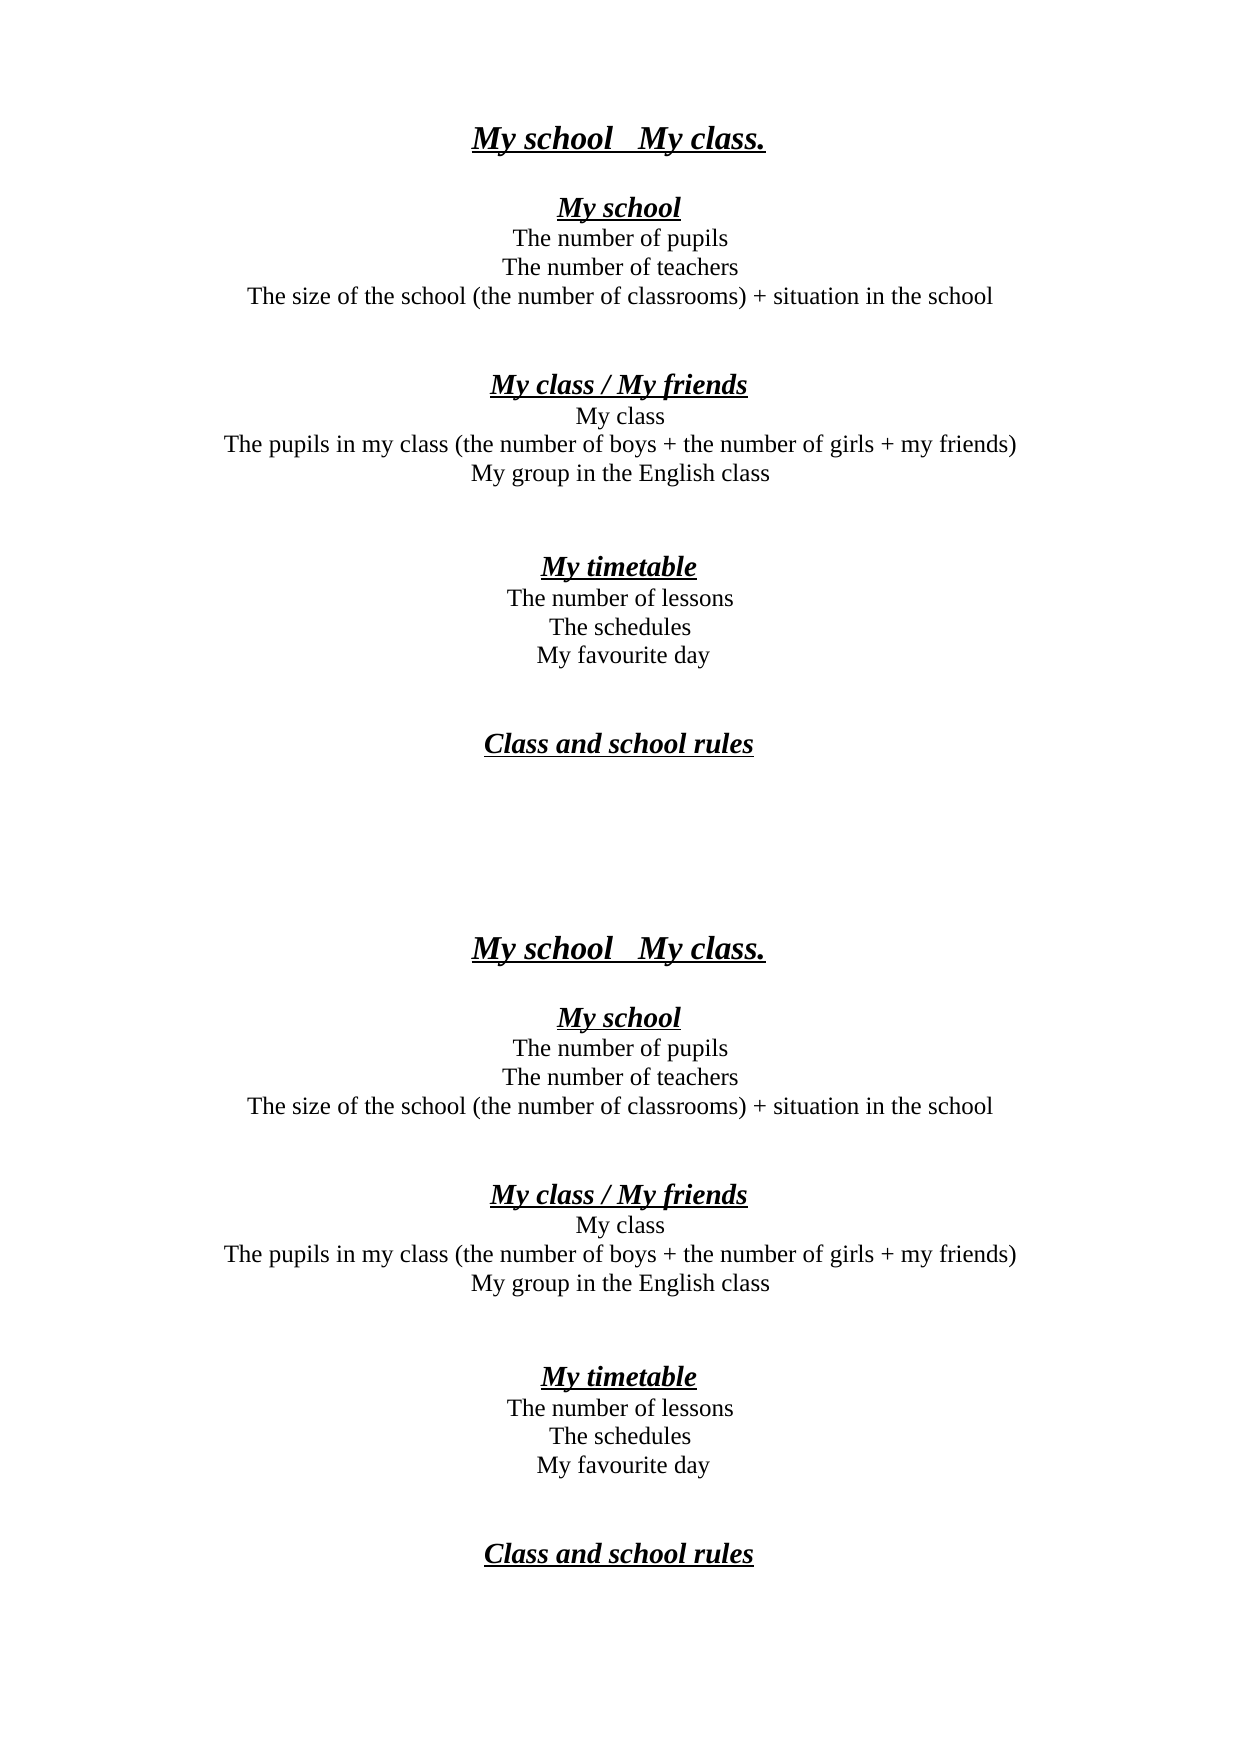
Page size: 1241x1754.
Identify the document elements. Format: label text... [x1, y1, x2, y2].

text The schedules [118, 612, 1122, 640]
text The number of teachers [118, 1062, 1122, 1091]
text The size of the school (the number of classrooms) + situation in the school [118, 281, 1122, 310]
text My class [118, 1211, 1122, 1239]
text My class / My friends [118, 1177, 1122, 1211]
text My favourite day [118, 1450, 1122, 1479]
text My school My class. My school [118, 928, 1122, 1033]
text The number of pupils [118, 223, 1122, 252]
text My group in the English class [118, 458, 1122, 487]
text My timetable [118, 1359, 1122, 1393]
text My class / My friends [118, 367, 1122, 401]
text My school My class. My school [118, 118, 1122, 223]
text The schedules [118, 1421, 1122, 1450]
text My group in the English class [118, 1268, 1122, 1297]
text The number of teachers [118, 252, 1122, 281]
text The pupils in my class (the number of boys + the number of girls + my friends) [118, 1239, 1122, 1268]
text The size of the school (the number of classrooms) + situation in the school [118, 1091, 1122, 1119]
text The pupils in my class (the number of boys + the number of girls + my friends) [118, 429, 1122, 458]
text My favourite day [118, 640, 1122, 669]
text My timetable [118, 549, 1122, 583]
text The number of pupils [118, 1033, 1122, 1062]
text The number of lessons [118, 1393, 1122, 1421]
text Class and school rules [118, 1536, 1122, 1570]
text The number of lessons [118, 583, 1122, 612]
text Class and school rules [118, 727, 1122, 760]
text My class [118, 401, 1122, 429]
